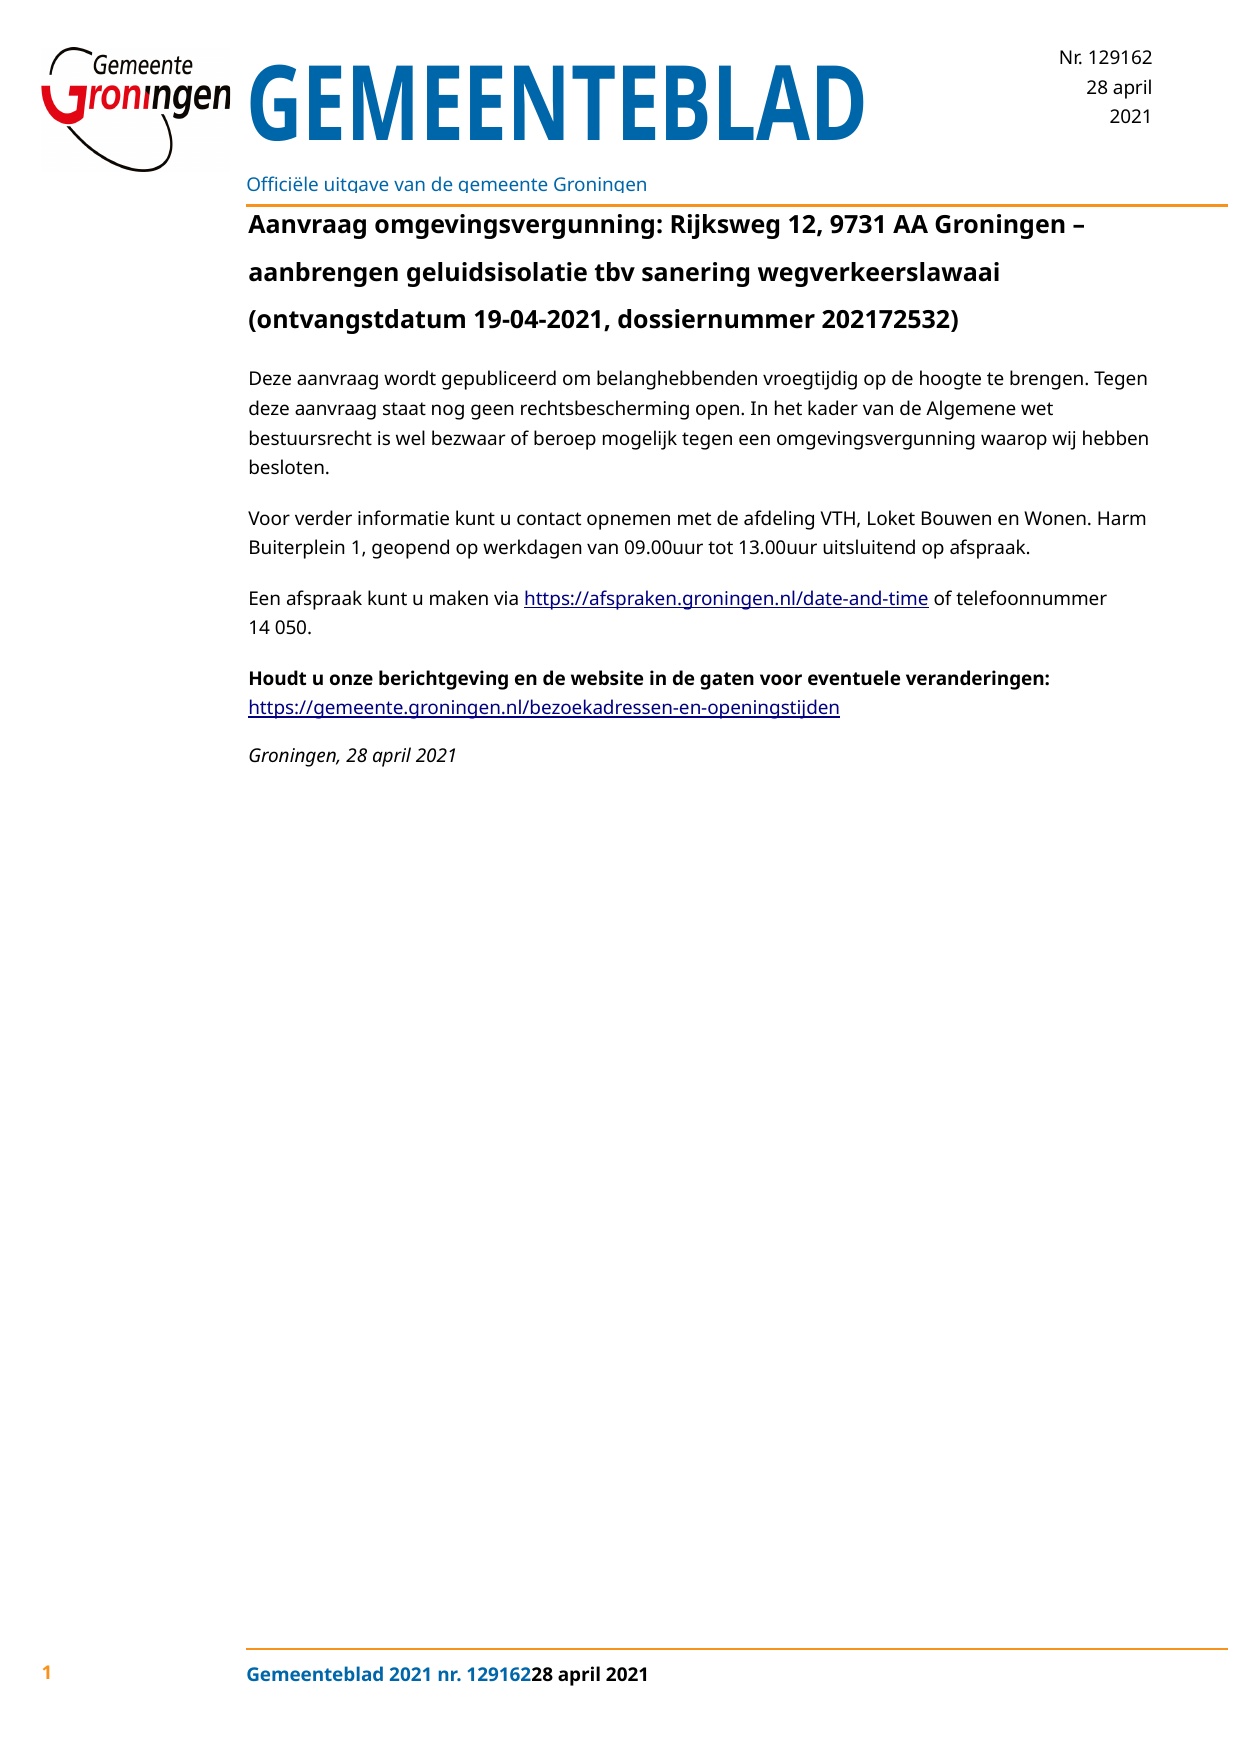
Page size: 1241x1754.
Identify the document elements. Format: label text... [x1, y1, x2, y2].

text Deze aanvraag wordt gepubliceerd om belanghebbenden vroegtijdig op de hoogte te brengen. Tegen deze aanvraag staat nog geen rechtsbescherming open. In het kader van de Algemene wet bestuursrecht is wel bezwaar of beroep mogelijk tegen een omgevingsvergunning waarop wij hebben besloten. [248, 366, 1152, 480]
text Aanvraag omgevingsvergunning: Rijksweg 12, 9731 AA Groningen – aanbrengen geluidsisolatie tbv sanering wegverkeerslawaai (ontvangstdatum 19-04-2021, dossiernummer 202172532) [248, 207, 1152, 336]
picture [41, 47, 231, 172]
text Voor verder informatie kunt u contact opnemen met de afdeling VTH, Loket Bouwen en Wonen. Harm Buiterplein 1, geopend op werkdagen van 09.00uur tot 13.00uur uitsluitend op afspraak. [248, 505, 1152, 560]
text Houdt u onze berichtgeving en de website in de gaten voor eventuele veranderingen: https://gemeente.groningen.nl/bezoekadressen-en-openingstijden [248, 665, 1152, 720]
text Groningen, 28 april 2021 [248, 742, 1152, 768]
text Een afspraak kunt u maken via https://afspraken.groningen.nl/date-and-time of telefoonnummer 14 050. [248, 585, 1152, 640]
